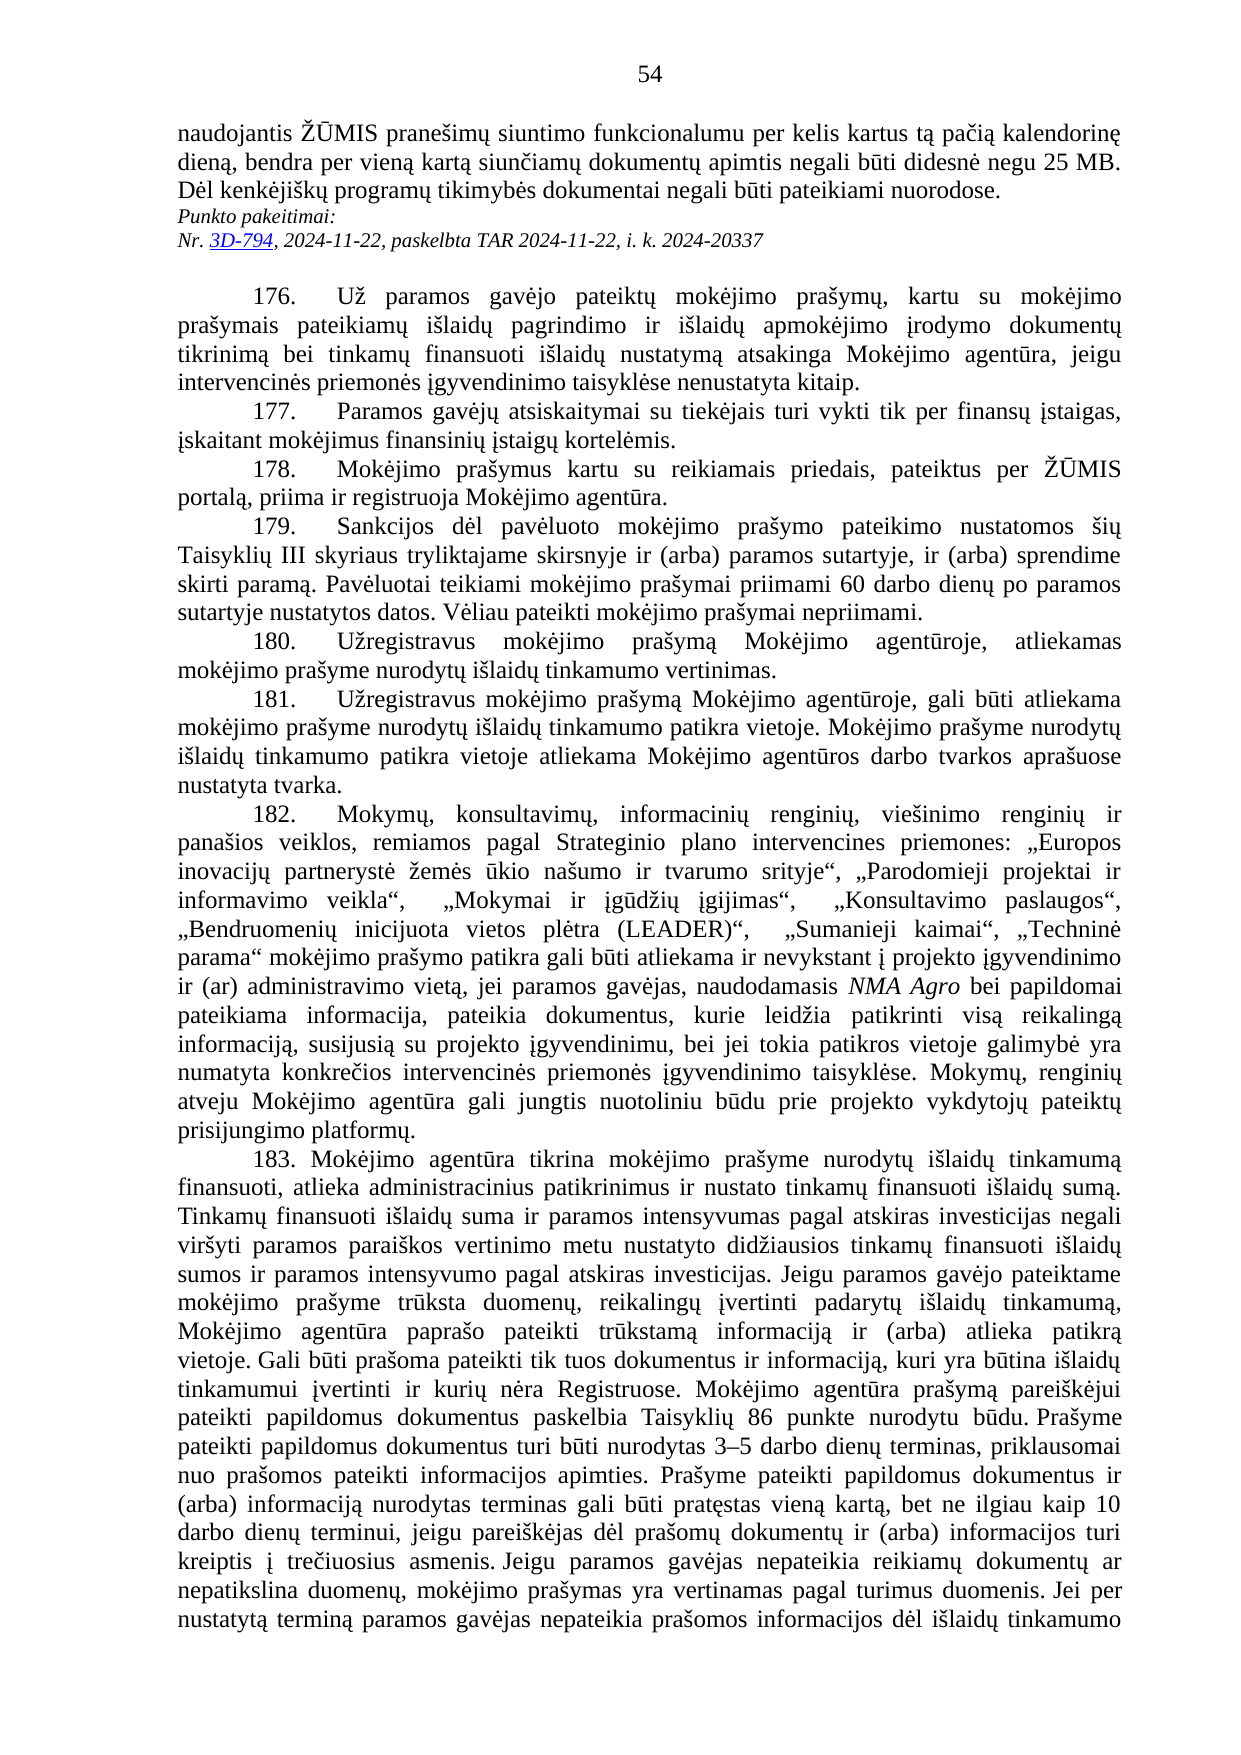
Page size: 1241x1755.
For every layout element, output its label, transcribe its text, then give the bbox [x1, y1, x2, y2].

text Punkto pakeitimai: [177, 204, 1122, 228]
text 179. Sankcijos dėl pavėluoto mokėjimo prašymo pateikimo nustatomos šių Taisyklių III skyriaus tryliktajame skirsnyje ir (arba) paramos sutartyje, ir (arba) sprendime skirti paramą. Pavėluotai teikiami mokėjimo prašymai priimami 60 darbo dienų po paramos sutartyje nustatytos datos. Vėliau pateikti mokėjimo prašymai nepriimami. [177, 511, 1122, 626]
text 180. Užregistravus mokėjimo prašymą Mokėjimo agentūroje, atliekamas mokėjimo prašyme nurodytų išlaidų tinkamumo vertinimas. [177, 626, 1122, 684]
text 178. Mokėjimo prašymus kartu su reikiamais priedais, pateiktus per ŽŪMIS portalą, priima ir registruoja Mokėjimo agentūra. [177, 454, 1122, 511]
text 176. Už paramos gavėjo pateiktų mokėjimo prašymų, kartu su mokėjimo prašymais pateikiamų išlaidų pagrindimo ir išlaidų apmokėjimo įrodymo dokumentų tikrinimą bei tinkamų finansuoti išlaidų nustatymą atsakinga Mokėjimo agentūra, jeigu intervencinės priemonės įgyvendinimo taisyklėse nenustatyta kitaip. [177, 281, 1122, 396]
text 181. Užregistravus mokėjimo prašymą Mokėjimo agentūroje, gali būti atliekama mokėjimo prašyme nurodytų išlaidų tinkamumo patikra vietoje. Mokėjimo prašyme nurodytų išlaidų tinkamumo patikra vietoje atliekama Mokėjimo agentūros darbo tvarkos aprašuose nustatyta tvarka. [177, 684, 1122, 799]
text 183. Mokėjimo agentūra tikrina mokėjimo prašyme nurodytų išlaidų tinkamumą finansuoti, atlieka administracinius patikrinimus ir nustato tinkamų finansuoti išlaidų sumą. Tinkamų finansuoti išlaidų suma ir paramos intensyvumas pagal atskiras investicijas negali viršyti paramos paraiškos vertinimo metu nustatyto didžiausios tinkamų finansuoti išlaidų sumos ir paramos intensyvumo pagal atskiras investicijas. Jeigu paramos gavėjo pateiktame mokėjimo prašyme trūksta duomenų, reikalingų įvertinti padarytų išlaidų tinkamumą, Mokėjimo agentūra paprašo pateikti trūkstamą informaciją ir (arba) atlieka patikrą vietoje. Gali būti prašoma pateikti tik tuos dokumentus ir informaciją, kuri yra būtina išlaidų tinkamumui įvertinti ir kurių nėra Registruose. Mokėjimo agentūra prašymą pareiškėjui pateikti papildomus dokumentus paskelbia Taisyklių 86 punkte nurodytu būdu. Prašyme pateikti papildomus dokumentus turi būti nurodytas 3–5 darbo dienų terminas, priklausomai nuo prašomos pateikti informacijos apimties. Prašyme pateikti papildomus dokumentus ir (arba) informaciją nurodytas terminas gali būti pratęstas vieną kartą, bet ne ilgiau kaip 10 darbo dienų terminui, jeigu pareiškėjas dėl prašomų dokumentų ir (arba) informacijos turi kreiptis į trečiuosius asmenis. Jeigu paramos gavėjas nepateikia reikiamų dokumentų ar nepatikslina duomenų, mokėjimo prašymas yra vertinamas pagal turimus duomenis. Jei per nustatytą terminą paramos gavėjas nepateikia prašomos informacijos dėl išlaidų tinkamumo [177, 1144, 1122, 1632]
text naudojantis ŽŪMIS pranešimų siuntimo funkcionalumu per kelis kartus tą pačią kalendorinę dieną, bendra per vieną kartą siunčiamų dokumentų apimtis negali būti didesnė negu 25 MB. Dėl kenkėjiškų programų tikimybės dokumentai negali būti pateikiami nuorodose. [177, 118, 1122, 204]
text Nr. 3D-794, 2024-11-22, paskelbta TAR 2024-11-22, i. k. 2024-20337 [177, 228, 1122, 252]
text 177. Paramos gavėjų atsiskaitymai su tiekėjais turi vykti tik per finansų įstaigas, įskaitant mokėjimus finansinių įstaigų kortelėmis. [177, 396, 1122, 454]
text 182. Mokymų, konsultavimų, informacinių renginių, viešinimo renginių ir panašios veiklos, remiamos pagal Strateginio plano intervencines priemones: „Europos inovacijų partnerystė žemės ūkio našumo ir tvarumo srityje“, „Parodomieji projektai ir informavimo veikla“, „Mokymai ir įgūdžių įgijimas“, „Konsultavimo paslaugos“, „Bendruomenių inicijuota vietos plėtra (LEADER)“, „Sumanieji kaimai“, „Techninė parama“ mokėjimo prašymo patikra gali būti atliekama ir nevykstant į projekto įgyvendinimo ir (ar) administravimo vietą, jei paramos gavėjas, naudodamasis NMA Agro bei papildomai pateikiama informacija, pateikia dokumentus, kurie leidžia patikrinti visą reikalingą informaciją, susijusią su projekto įgyvendinimu, bei jei tokia patikros vietoje galimybė yra numatyta konkrečios intervencinės priemonės įgyvendinimo taisyklėse. Mokymų, renginių atveju Mokėjimo agentūra gali jungtis nuotoliniu būdu prie projekto vykdytojų pateiktų prisijungimo platformų. [177, 799, 1122, 1144]
